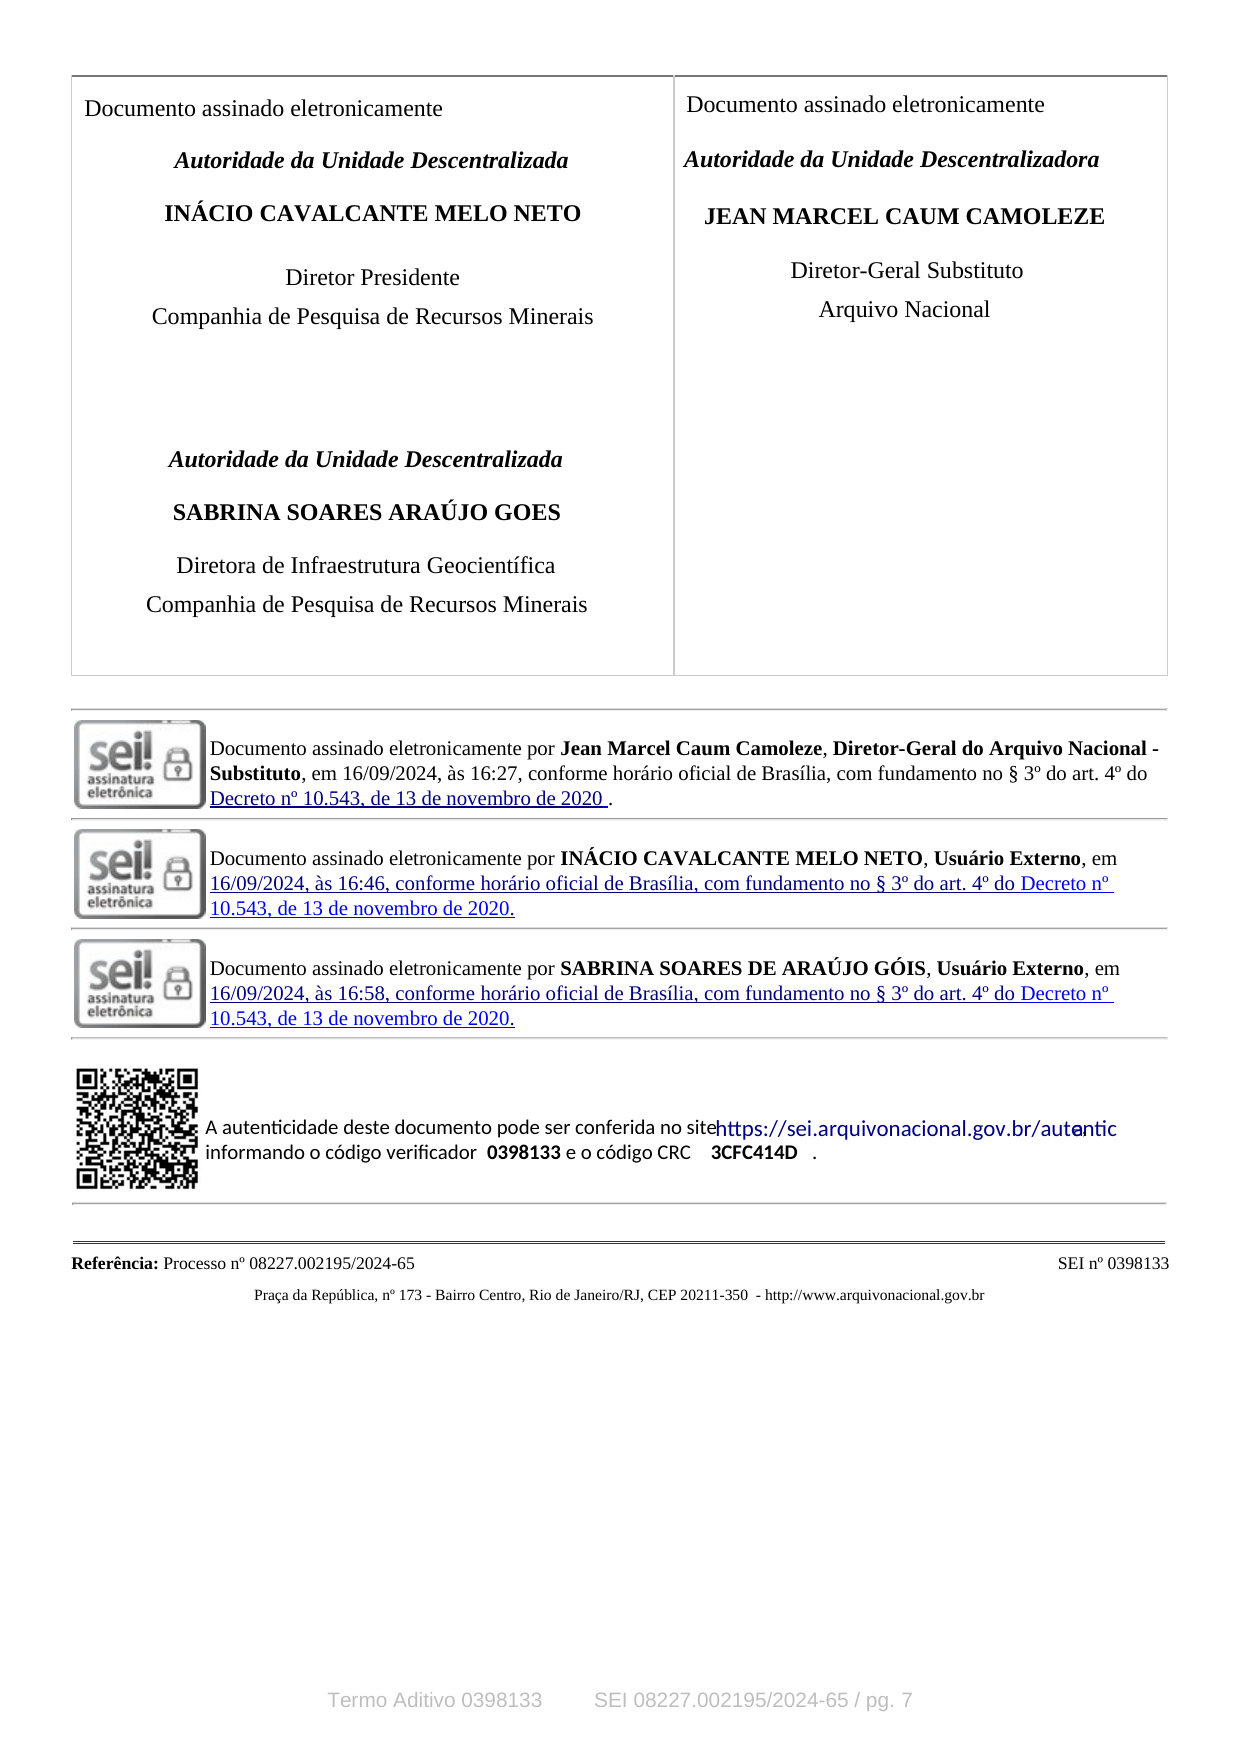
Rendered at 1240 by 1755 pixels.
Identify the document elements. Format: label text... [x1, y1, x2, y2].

text Documento assinado eletronicamente por SABRINA SOARES DE ARAÚJO GÓIS, Usuário Externo, em 16/09/2024, às 16:58, conforme horário oficial de Brasília, com fundamento no § 3º do art. 4º do Decreto nº 10.543, de 13 de novembro de 2020. [209, 956, 1169, 1030]
text Referência: Processo nº 08227.002195/2024-65 SEI nº 0398133 [71, 1253, 1169, 1273]
table_cell Documento assinado eletronicamente Autoridade da Unidade Descentralizada INÁCIO CAVALCANTE MELO NETO Diretor Presidente Companhia de Pesquisa de Recursos Minerais Autoridade da Unidade Descentralizada SABRINA SOARES ARAÚJO GOES Diretora de Infraestrutura Geocientífica Companhia de Pesquisa de Recursos Minerais [72, 77, 673, 675]
text Praça da República, nº 173 - Bairro Centro, Rio de Janeiro/RJ, CEP 20211-350 - http://www.arquivonacional.gov.br [71, 1286, 1168, 1304]
text Documento assinado eletronicamente por INÁCIO CAVALCANTE MELO NETO, Usuário Externo, em [209, 845, 1169, 869]
text Documento assinado eletronicamente por Jean Marcel Caum Camoleze, Diretor-Geral do Arquivo Nacional - Substituto, em 16/09/2024, às 16:27, conforme horário oficial de Brasília, com fundamento no § 3º do art. 4º do Decreto nº 10.543, de 13 de novembro de 2020 . [209, 735, 1169, 809]
table_cell Documento assinado eletronicamente Autoridade da Unidade Descentralizadora JEAN MARCEL CAUM CAMOLEZE Diretor-Geral Substituto Arquivo Nacional [675, 77, 1167, 675]
text 16/09/2024, às 16:46, conforme horário oficial de Brasília, com fundamento no § 3º do art. 4º do Decreto nº 10.543, de 13 de novembro de 2020. [209, 871, 1169, 920]
